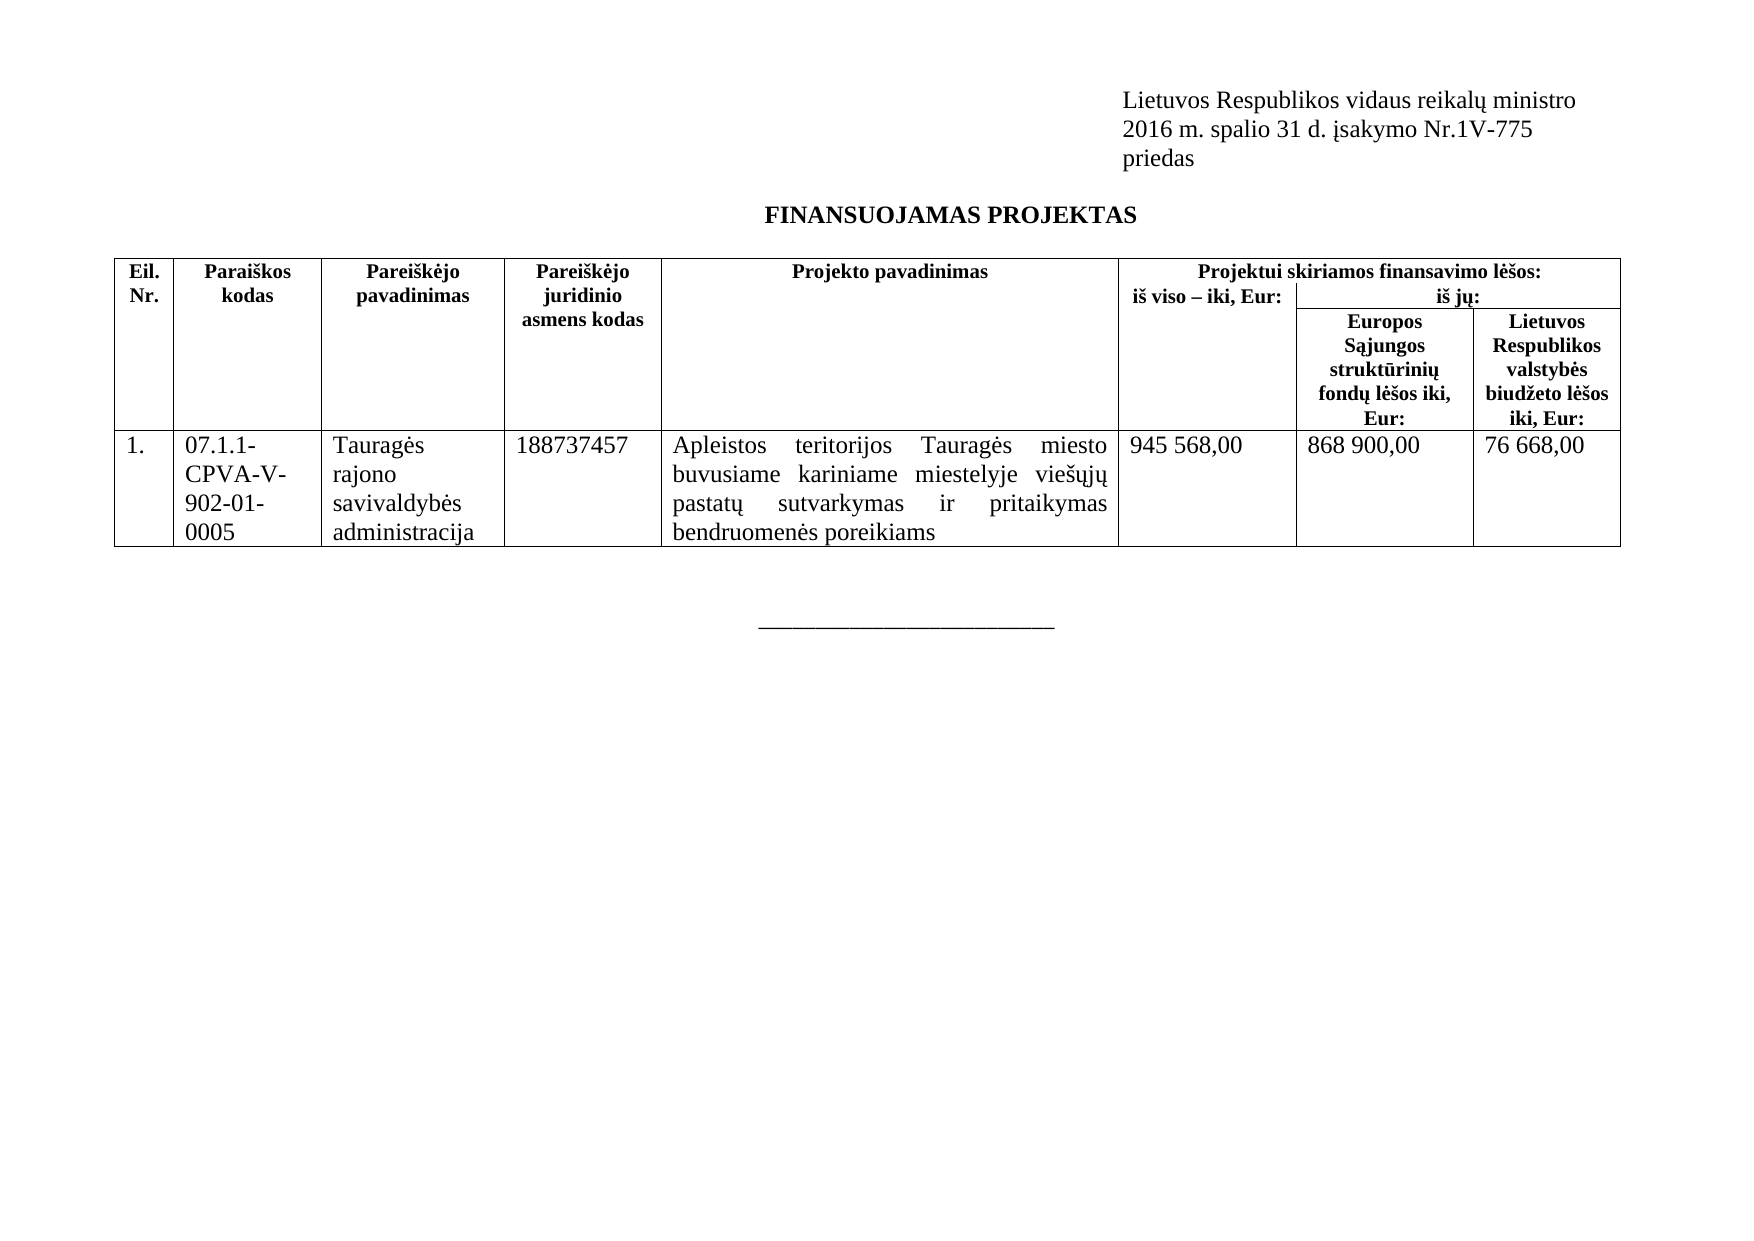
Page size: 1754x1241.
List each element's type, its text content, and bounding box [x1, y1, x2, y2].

table_cell Tauragės rajono savivaldybės administracija [322, 431, 504, 546]
table_cell 1. [115, 431, 173, 546]
text __________________________ [177, 604, 1636, 632]
text priedas [1122, 143, 1636, 172]
table_cell Apleistos teritorijos Tauragės miesto buvusiame kariniame miestelyje viešųjų pastatų sutvarkymas ir pritaikymas bendruomenės poreikiams [662, 431, 1118, 546]
text Lietuvos Respublikos vidaus reikalų ministro [1122, 85, 1636, 114]
table_header Eil. Nr. [115, 259, 173, 429]
table_cell iš jų: [1297, 283, 1620, 308]
table_cell 945 568,00 [1119, 431, 1296, 546]
table_header Pareiškėjo pavadinimas [322, 259, 504, 429]
table_header Projektui skiriamos finansavimo lėšos: [1119, 259, 1620, 283]
table_header Paraiškos kodas [174, 259, 321, 429]
table_cell 188737457 [505, 431, 661, 546]
text FINANSUOJAMAS PROJEKTAS [177, 200, 1636, 229]
table_header Projekto pavadinimas [662, 259, 1118, 429]
text 2016 m. spalio 31 d. įsakymo Nr.1V-775 [1122, 114, 1636, 143]
table_cell Lietuvos Respublikos valstybės biudžeto lėšos iki, Eur: [1474, 309, 1620, 429]
table_header Pareiškėjo juridinio asmens kodas [505, 259, 661, 429]
table_cell iš viso – iki, Eur: [1119, 283, 1296, 429]
table_cell 868 900,00 [1297, 431, 1473, 546]
table_cell 07.1.1-CPVA-V-902-01-0005 [174, 431, 321, 546]
table_cell Europos Sąjungos struktūrinių fondų lėšos iki, Eur: [1297, 309, 1473, 429]
table_cell 76 668,00 [1474, 431, 1620, 546]
